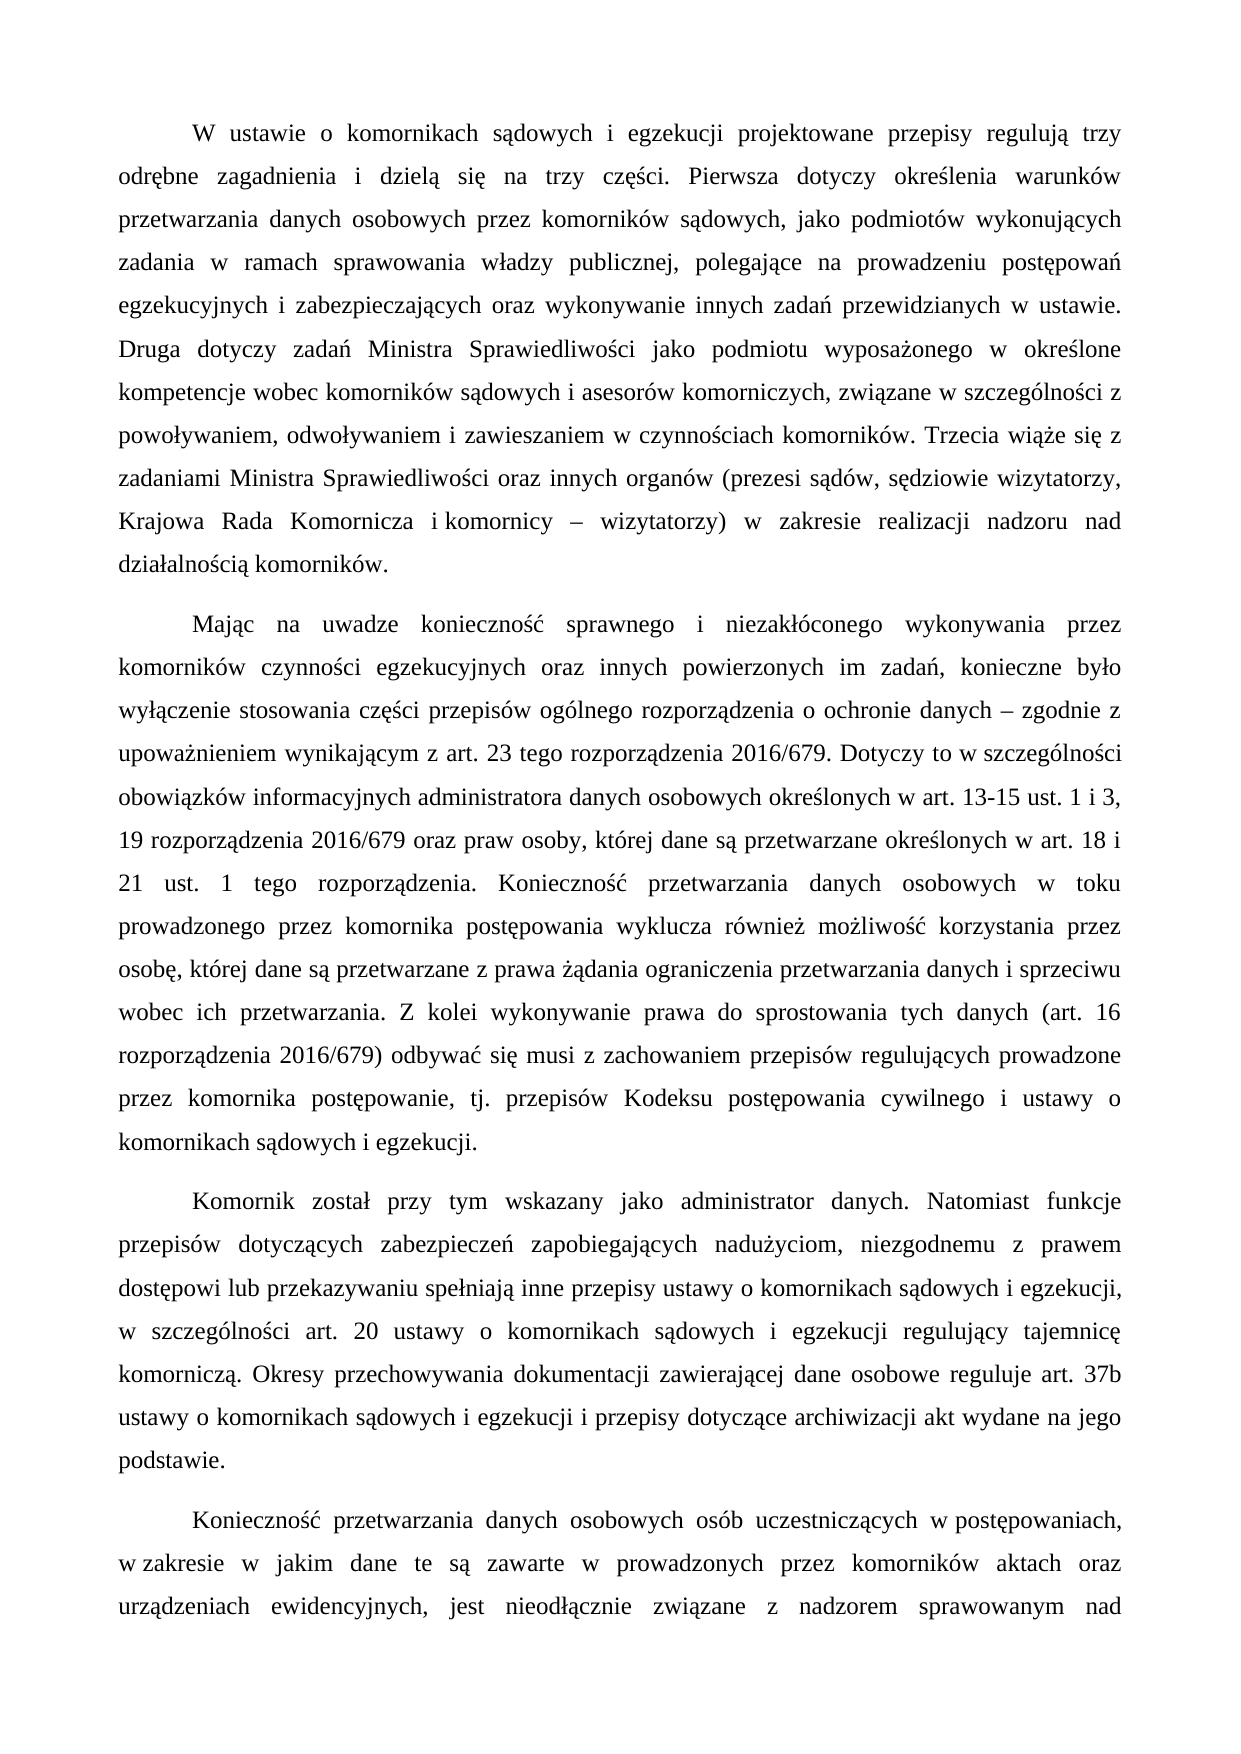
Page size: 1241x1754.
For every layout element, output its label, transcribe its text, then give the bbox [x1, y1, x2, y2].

text Konieczność przetwarzania danych osobowych osób uczestniczących w postępowaniach, w zakresie w jakim dane te są zawarte w prowadzonych przez komorników aktach oraz urządzeniach ewidencyjnych, jest nieodłącznie związane z nadzorem sprawowanym nad [118, 1505, 1122, 1620]
text W ustawie o komornikach sądowych i egzekucji projektowane przepisy regulują trzy odrębne zagadnienia i dzielą się na trzy części. Pierwsza dotyczy określenia warunków przetwarzania danych osobowych przez komorników sądowych, jako podmiotów wykonujących zadania w ramach sprawowania władzy publicznej, polegające na prowadzeniu postępowań egzekucyjnych i zabezpieczających oraz wykonywanie innych zadań przewidzianych w ustawie. Druga dotyczy zadań Ministra Sprawiedliwości jako podmiotu wyposażonego w określone kompetencje wobec komorników sądowych i asesorów komorniczych, związane w szczególności z powoływaniem, odwoływaniem i zawieszaniem w czynnościach komorników. Trzecia wiąże się z zadaniami Ministra Sprawiedliwości oraz innych organów (prezesi sądów, sędziowie wizytatorzy, Krajowa Rada Komornicza i komornicy – wizytatorzy) w zakresie realizacji nadzoru nad działalnością komorników. [118, 118, 1122, 578]
text Mając na uwadze konieczność sprawnego i niezakłóconego wykonywania przez komorników czynności egzekucyjnych oraz innych powierzonych im zadań, konieczne było wyłączenie stosowania części przepisów ogólnego rozporządzenia o ochronie danych – zgodnie z upoważnieniem wynikającym z art. 23 tego rozporządzenia 2016/679. Dotyczy to w szczególności obowiązków informacyjnych administratora danych osobowych określonych w art. 13-15 ust. 1 i 3, 19 rozporządzenia 2016/679 oraz praw osoby, której dane są przetwarzane określonych w art. 18 i 21 ust. 1 tego rozporządzenia. Konieczność przetwarzania danych osobowych w toku prowadzonego przez komornika postępowania wyklucza również możliwość korzystania przez osobę, której dane są przetwarzane z prawa żądania ograniczenia przetwarzania danych i sprzeciwu wobec ich przetwarzania. Z kolei wykonywanie prawa do sprostowania tych danych (art. 16 rozporządzenia 2016/679) odbywać się musi z zachowaniem przepisów regulujących prowadzone przez komornika postępowanie, tj. przepisów Kodeksu postępowania cywilnego i ustawy o komornikach sądowych i egzekucji. [118, 609, 1122, 1155]
text Komornik został przy tym wskazany jako administrator danych. Natomiast funkcje przepisów dotyczących zabezpieczeń zapobiegających nadużyciom, niezgodnemu z prawem dostępowi lub przekazywaniu spełniają inne przepisy ustawy o komornikach sądowych i egzekucji, w szczególności art. 20 ustawy o komornikach sądowych i egzekucji regulujący tajemnicę komorniczą. Okresy przechowywania dokumentacji zawierającej dane osobowe reguluje art. 37b ustawy o komornikach sądowych i egzekucji i przepisy dotyczące archiwizacji akt wydane na jego podstawie. [118, 1186, 1122, 1474]
